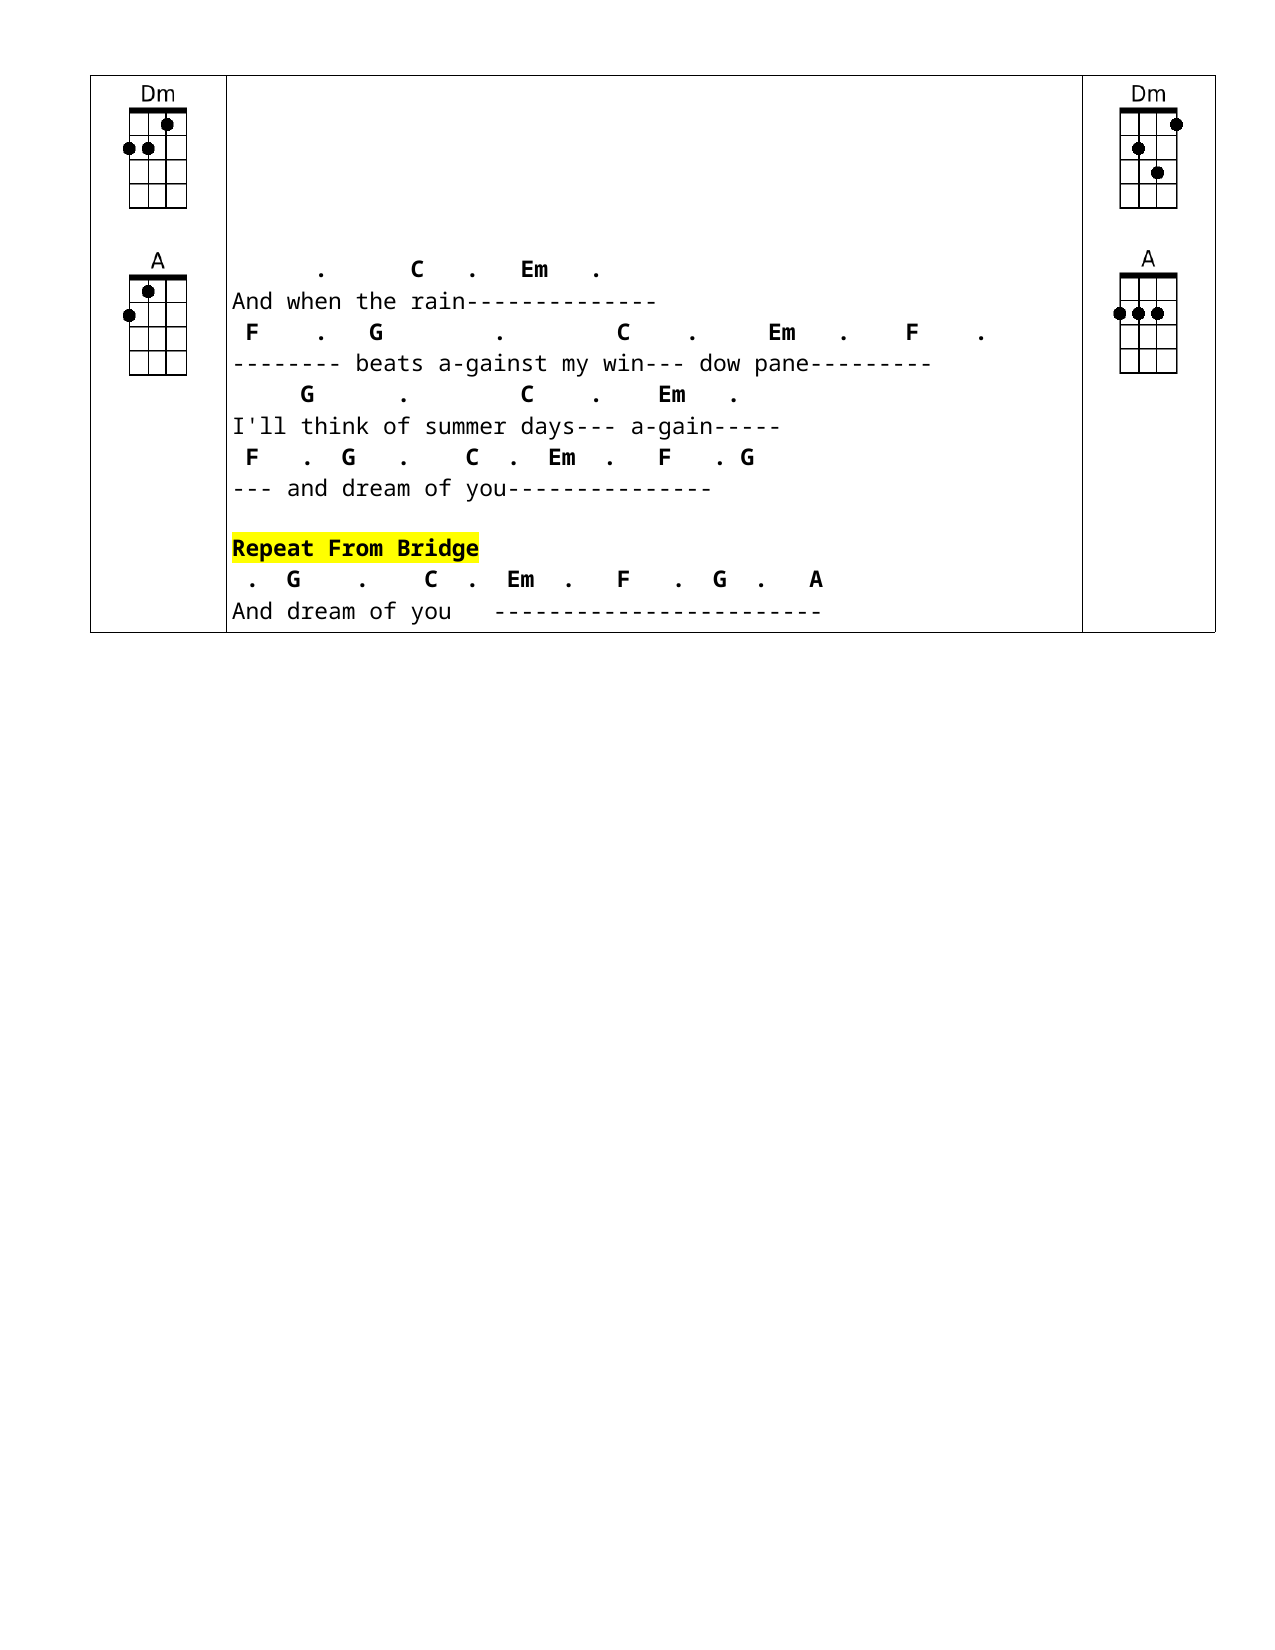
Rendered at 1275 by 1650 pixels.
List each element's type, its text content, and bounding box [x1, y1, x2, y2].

table_header . C . Em . And when the rain-------------- F . G . C . Em . F . -------- beats a-gainst my win--- dow pane--------- G . C . Em . I'll think of summer days--- a-gain----- F . G . C . Em . F . G --- and dream of you--------------- Repeat From Bridge . G . C . Em . F . G . A And dream of you ------------------------ [227, 76, 1082, 632]
picture [101, 247, 215, 398]
picture [101, 80, 215, 231]
picture [1092, 245, 1205, 396]
table_header [91, 76, 226, 632]
table_header [1083, 76, 1215, 632]
picture [1092, 80, 1205, 231]
